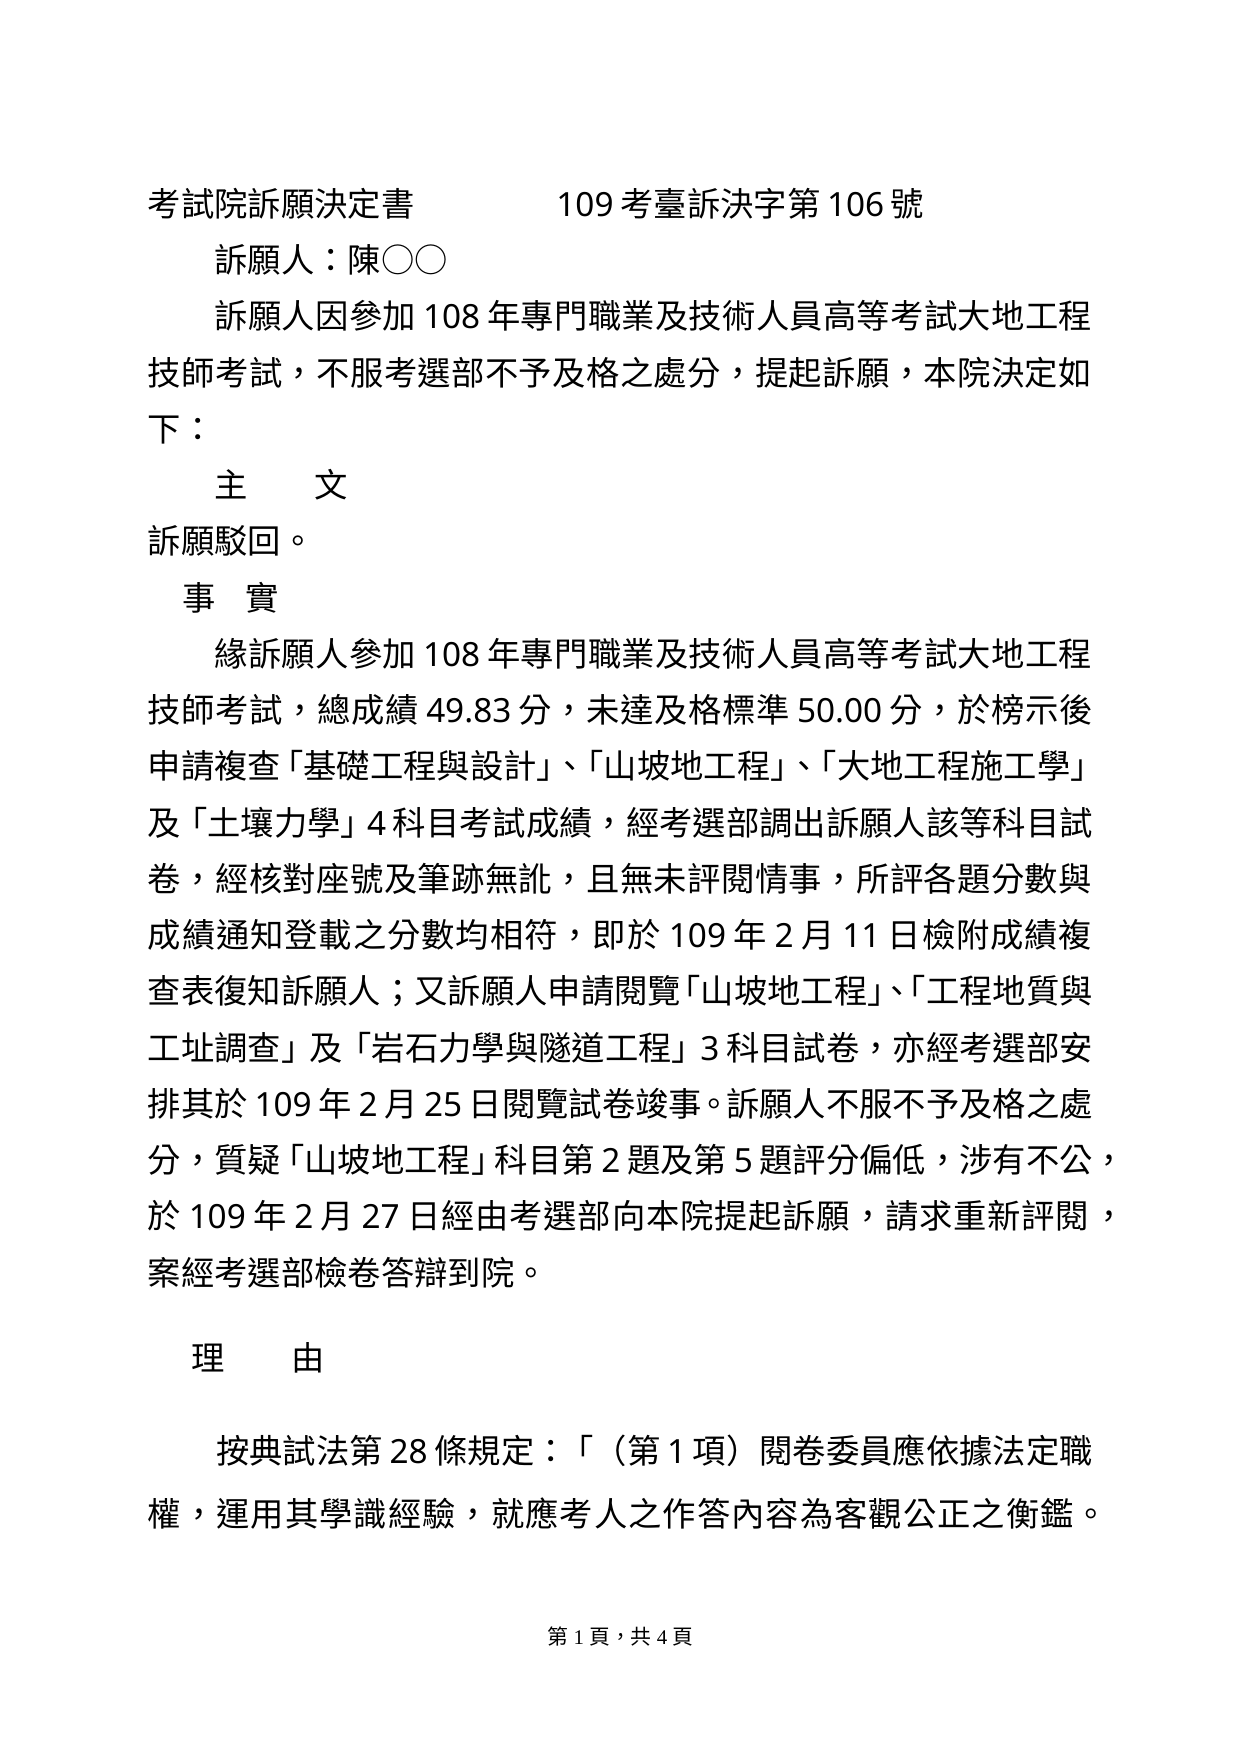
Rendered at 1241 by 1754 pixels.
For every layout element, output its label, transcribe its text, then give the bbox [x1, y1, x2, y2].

text 按典試法第28條規定：「（第1項）閱卷委員應依據法定職權，運用其學識經驗，就應考人之作答內容為客觀公正之衡鑑。（第2項）閱卷開始後開拆彌封前，如發現評閱程序違背法令或有錯誤或評分不公允或寬嚴不一等情形，得由分組召集人商請原閱卷委員重閱，或由分組召集人徵得典試委員長同意組閱卷小組或另聘閱卷委員評閱。（第3項）考試成績評定開拆彌封後，除有違法情事或下列各款依形式觀察有顯然錯誤情事者外，不得再行評閱：一、試卷漏未評閱。二、申論式試題中，計算程序及結果明確者，閱卷委員未按其計算程序及結果評閱。三、試卷卷面分數與卷內分數不相符。四、試卷成績計算錯誤。五、試卷每題給分逾越該題配分。……」又「考試機關依法舉行之考試，其閱卷委員係於試卷彌封時評定成績，在彌封開拆後，除依形式觀察，即可發見該項成績有顯然錯誤者外，不應循應考人之要求任意再行評閱，以維持考試之客觀與公平。」司法院釋字第319號解釋可資參照。 [148, 1413, 1092, 1538]
text 訴願駁回。 [148, 511, 1092, 568]
text 訴願人：陳○○ [148, 230, 1092, 286]
text 緣訴願人參加108年專門職業及技術人員高等考試大地工程技師考試，總成績49.83分，未達及格標準50.00分，於榜示後申請複查「基礎工程與設計」、「山坡地工程」、「大地工程施工學」及「土壤力學」4科目考試成績，經考選部調出訴願人該等科目試卷，經核對座號及筆跡無訛，且無未評閱情事，所評各題分數與成績通知登載之分數均相符，即於109年2月11日檢附成績複查表復知訴願人；又訴願人申請閱覽「山坡地工程」、「工程地質與工址調查」及「岩石力學與隧道工程」3科目試卷，亦經考選部安排其於109年2月25日閱覽試卷竣事。訴願人不服不予及格之處分，質疑「山坡地工程」科目第2題及第5題評分偏低，涉有不公，於109年2月27日經由考選部向本院提起訴願，請求重新評閱，案經考選部檢卷答辯到院。 [148, 624, 1092, 1299]
text 訴願人因參加108年專門職業及技術人員高等考試大地工程技師考試，不服考選部不予及格之處分，提起訴願，本院決定如下： [148, 286, 1092, 455]
text 主 文 [148, 455, 1092, 511]
subtitle 理 由 [148, 1328, 1092, 1384]
text 考試院訴願決定書 109考臺訴決字第106號 [148, 174, 1092, 230]
text 事 實 [148, 568, 1092, 624]
